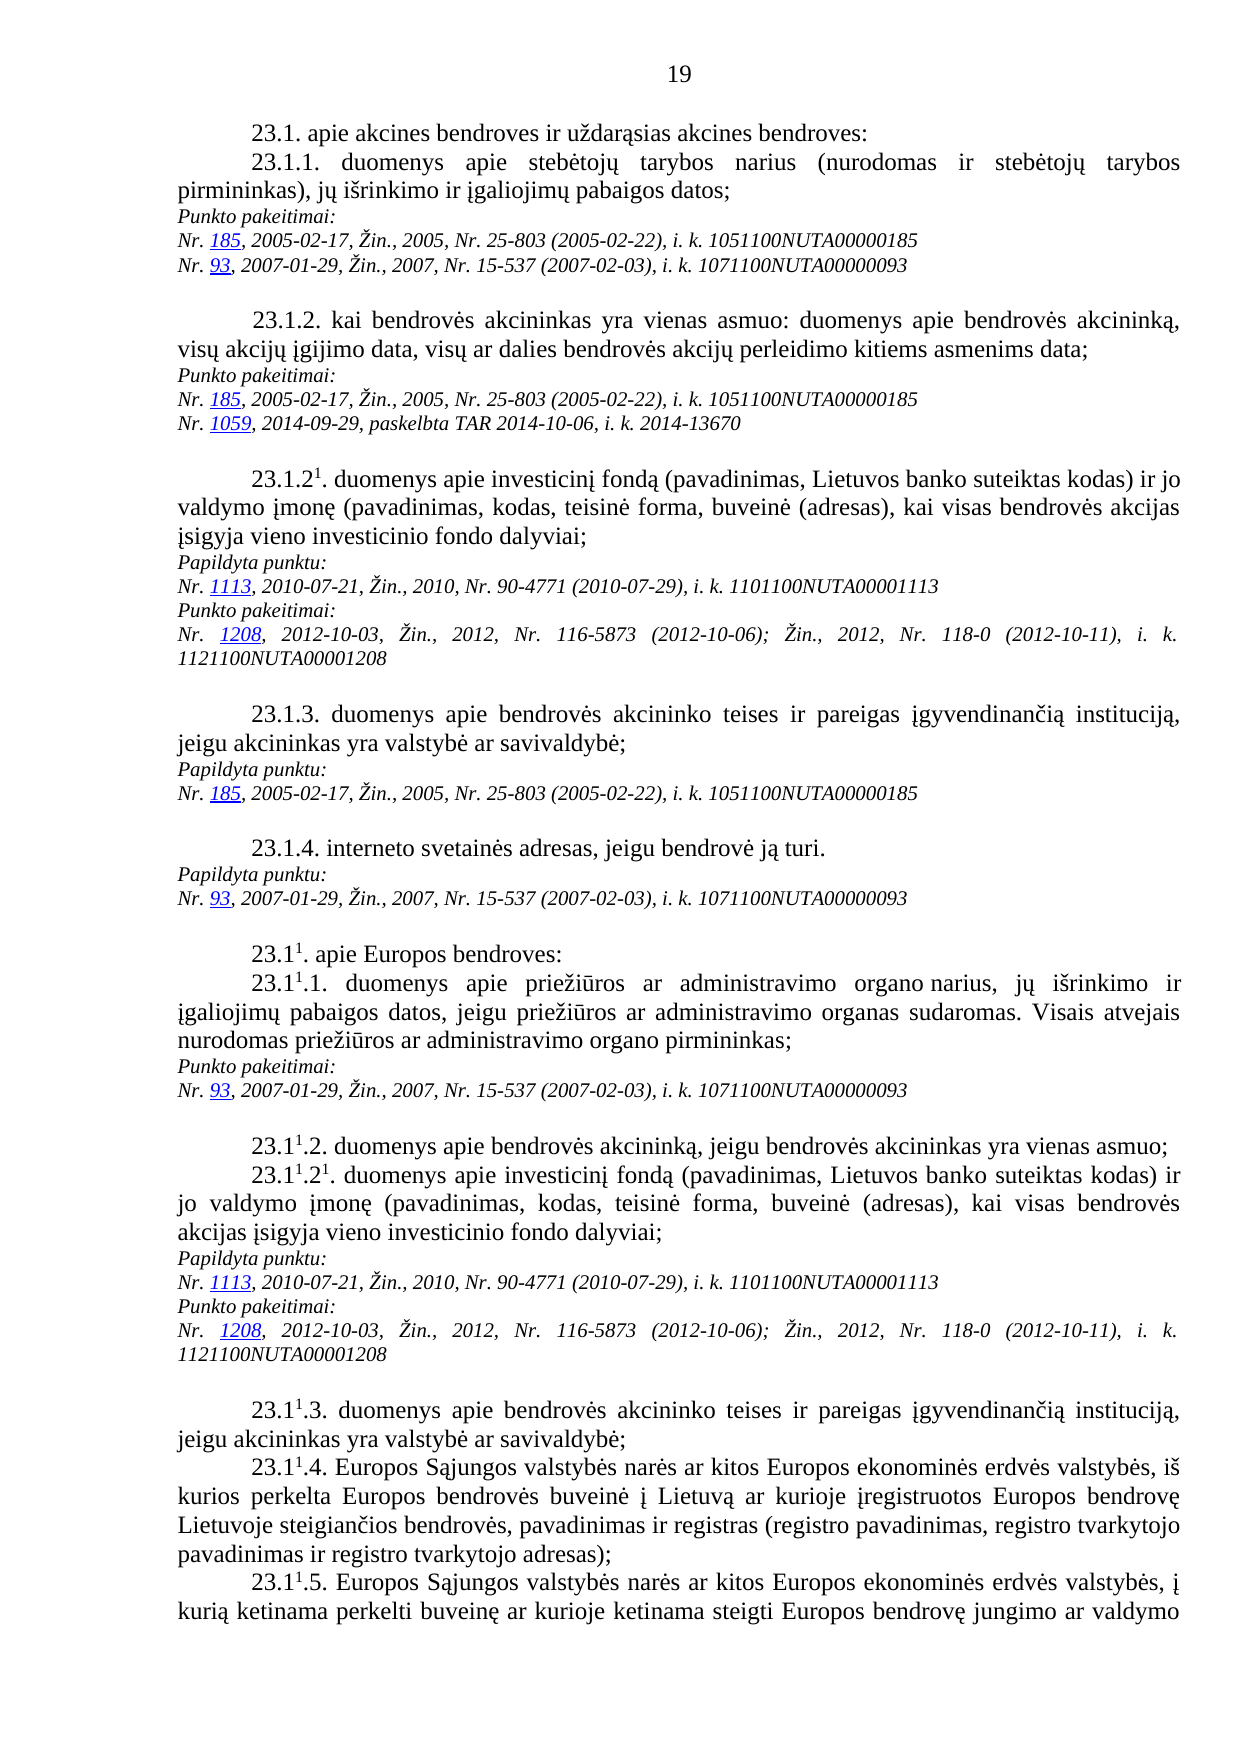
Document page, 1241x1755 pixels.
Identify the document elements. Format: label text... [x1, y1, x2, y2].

text 23.1.1. duomenys apie stebėtojų tarybos narius (nurodomas ir stebėtojų tarybos pirmininkas), jų išrinkimo ir įgaliojimų pabaigos datos; [177, 147, 1181, 204]
text Nr. 185, 2005-02-17, Žin., 2005, Nr. 25-803 (2005-02-22), i. k. 1051100NUTA00000185 [177, 781, 1181, 805]
text 23.11.3. duomenys apie bendrovės akcininko teises ir pareigas įgyvendinančią instituciją, jeigu akcininkas yra valstybė ar savivaldybė; [177, 1395, 1181, 1452]
text Nr. 1059, 2014-09-29, paskelbta TAR 2014-10-06, i. k. 2014-13670 [177, 411, 1181, 435]
text 23.11.21. duomenys apie investicinį fondą (pavadinimas, Lietuvos banko suteiktas kodas) ir jo valdymo įmonę (pavadinimas, kodas, teisinė forma, buveinė (adresas), kai visas bendrovės akcijas įsigyja vieno investicinio fondo dalyviai; [177, 1160, 1181, 1246]
text 23.1.2. kai bendrovės akcininkas yra vienas asmuo: duomenys apie bendrovės akcininką, visų akcijų įgijimo data, visų ar dalies bendrovės akcijų perleidimo kitiems asmenims data; [177, 305, 1181, 363]
text Punkto pakeitimai: [177, 204, 1181, 228]
text Punkto pakeitimai: [177, 1054, 1181, 1078]
text 23.1.3. duomenys apie bendrovės akcininko teises ir pareigas įgyvendinančią instituciją, jeigu akcininkas yra valstybė ar savivaldybė; [177, 699, 1181, 757]
text Nr. 1113, 2010-07-21, Žin., 2010, Nr. 90-4771 (2010-07-29), i. k. 1101100NUTA00001113 [177, 574, 1181, 598]
text 23.11.5. Europos Sąjungos valstybės narės ar kitos Europos ekonominės erdvės valstybės, į kurią ketinama perkelti buveinę ar kurioje ketinama steigti Europos bendrovę jungimo ar valdymo [177, 1567, 1181, 1625]
text 23.11.4. Europos Sąjungos valstybės narės ar kitos Europos ekonominės erdvės valstybės, iš kurios perkelta Europos bendrovės buveinė į Lietuvą ar kurioje įregistruotos Europos bendrovę Lietuvoje steigiančios bendrovės, pavadinimas ir registras (registro pavadinimas, registro tvarkytojo pavadinimas ir registro tvarkytojo adresas); [177, 1452, 1181, 1567]
text Nr. 93, 2007-01-29, Žin., 2007, Nr. 15-537 (2007-02-03), i. k. 1071100NUTA00000093 [177, 252, 1181, 277]
text Nr. 1208, 2012-10-03, Žin., 2012, Nr. 116-5873 (2012-10-06); Žin., 2012, Nr. 118-0 (2012-10-11), i. k. 1121100NUTA00001208 [177, 1318, 1181, 1366]
text 23.11.1. duomenys apie priežiūros ar administravimo organo narius, jų išrinkimo ir įgaliojimų pabaigos datos, jeigu priežiūros ar administravimo organas sudaromas. Visais atvejais nurodomas priežiūros ar administravimo organo pirmininkas; [177, 968, 1181, 1054]
text Nr. 93, 2007-01-29, Žin., 2007, Nr. 15-537 (2007-02-03), i. k. 1071100NUTA00000093 [177, 1078, 1181, 1102]
text Nr. 185, 2005-02-17, Žin., 2005, Nr. 25-803 (2005-02-22), i. k. 1051100NUTA00000185 [177, 387, 1181, 411]
text Papildyta punktu: [177, 862, 1181, 886]
text Punkto pakeitimai: [177, 1294, 1181, 1318]
text Papildyta punktu: [177, 550, 1181, 574]
text 23.1. apie akcines bendroves ir uždarąsias akcines bendroves: [177, 118, 1181, 147]
text 23.1.21. duomenys apie investicinį fondą (pavadinimas, Lietuvos banko suteiktas kodas) ir jo valdymo įmonę (pavadinimas, kodas, teisinė forma, buveinė (adresas), kai visas bendrovės akcijas įsigyja vieno investicinio fondo dalyviai; [177, 464, 1181, 550]
text Punkto pakeitimai: [177, 598, 1181, 622]
text Papildyta punktu: [177, 757, 1181, 781]
text Nr. 1113, 2010-07-21, Žin., 2010, Nr. 90-4771 (2010-07-29), i. k. 1101100NUTA00001113 [177, 1270, 1181, 1294]
text Nr. 1208, 2012-10-03, Žin., 2012, Nr. 116-5873 (2012-10-06); Žin., 2012, Nr. 118-0 (2012-10-11), i. k. 1121100NUTA00001208 [177, 622, 1181, 670]
text Papildyta punktu: [177, 1246, 1181, 1270]
text Nr. 93, 2007-01-29, Žin., 2007, Nr. 15-537 (2007-02-03), i. k. 1071100NUTA00000093 [177, 886, 1181, 910]
text Punkto pakeitimai: [177, 363, 1181, 387]
text 23.11. apie Europos bendroves: [177, 939, 1181, 968]
text 23.1.4. interneto svetainės adresas, jeigu bendrovė ją turi. [177, 833, 1181, 862]
text Nr. 185, 2005-02-17, Žin., 2005, Nr. 25-803 (2005-02-22), i. k. 1051100NUTA00000185 [177, 228, 1181, 252]
text 23.11.2. duomenys apie bendrovės akcininką, jeigu bendrovės akcininkas yra vienas asmuo; [177, 1131, 1181, 1160]
